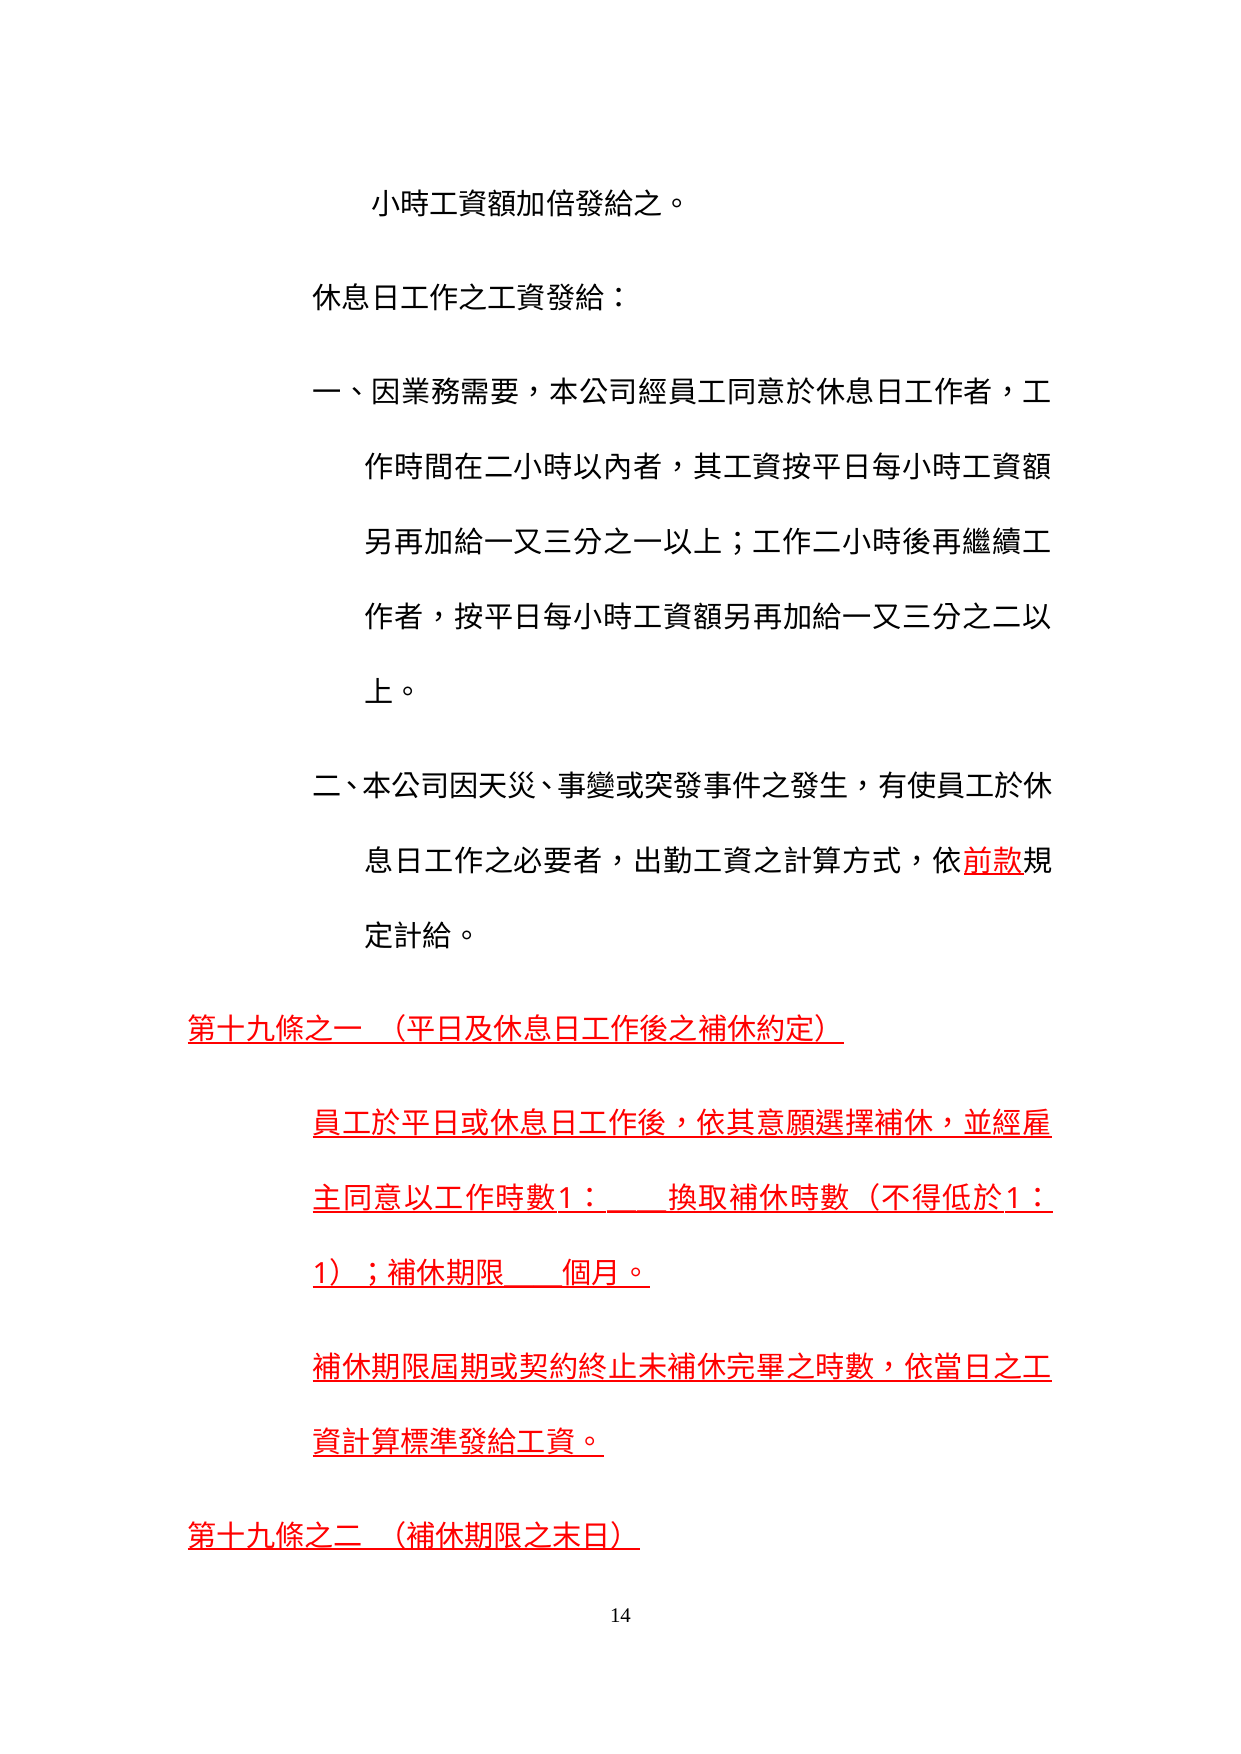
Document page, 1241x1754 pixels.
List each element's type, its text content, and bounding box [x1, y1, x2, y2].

text 小時工資額加倍發給之。 [312, 164, 1053, 239]
text 員工於平日或休息日工作後，依其意願選擇補休，並經雇主同意以工作時數1：­＿＿換取補休時數（不得低於1：1）；補休期限＿＿個月。 [312, 1083, 1053, 1308]
text 第十九條之一 （平日及休息日工作後之補休約定） [187, 989, 1053, 1064]
text 一、因業務需要，本公司經員工同意於休息日工作者，工作時間在二小時以內者，其工資按平日每小時工資額另再加給一又三分之一以上；工作二小時後再繼續工作者，按平日每小時工資額另再加給一又三分之二以上。 [312, 352, 1053, 727]
text 補休期限屆期或契約終止未補休完畢之時數，依當日之工資計算標準發給工資。 [312, 1327, 1053, 1477]
text 休息日工作之工資發給： [312, 258, 1053, 333]
text 第十九條之二 （補休期限之末日） [187, 1496, 1053, 1571]
text 二、本公司因天災、事變或突發事件之發生，有使員工於休息日工作之必要者，出勤工資之計算方式，依前款規定計給。 [312, 746, 1053, 971]
